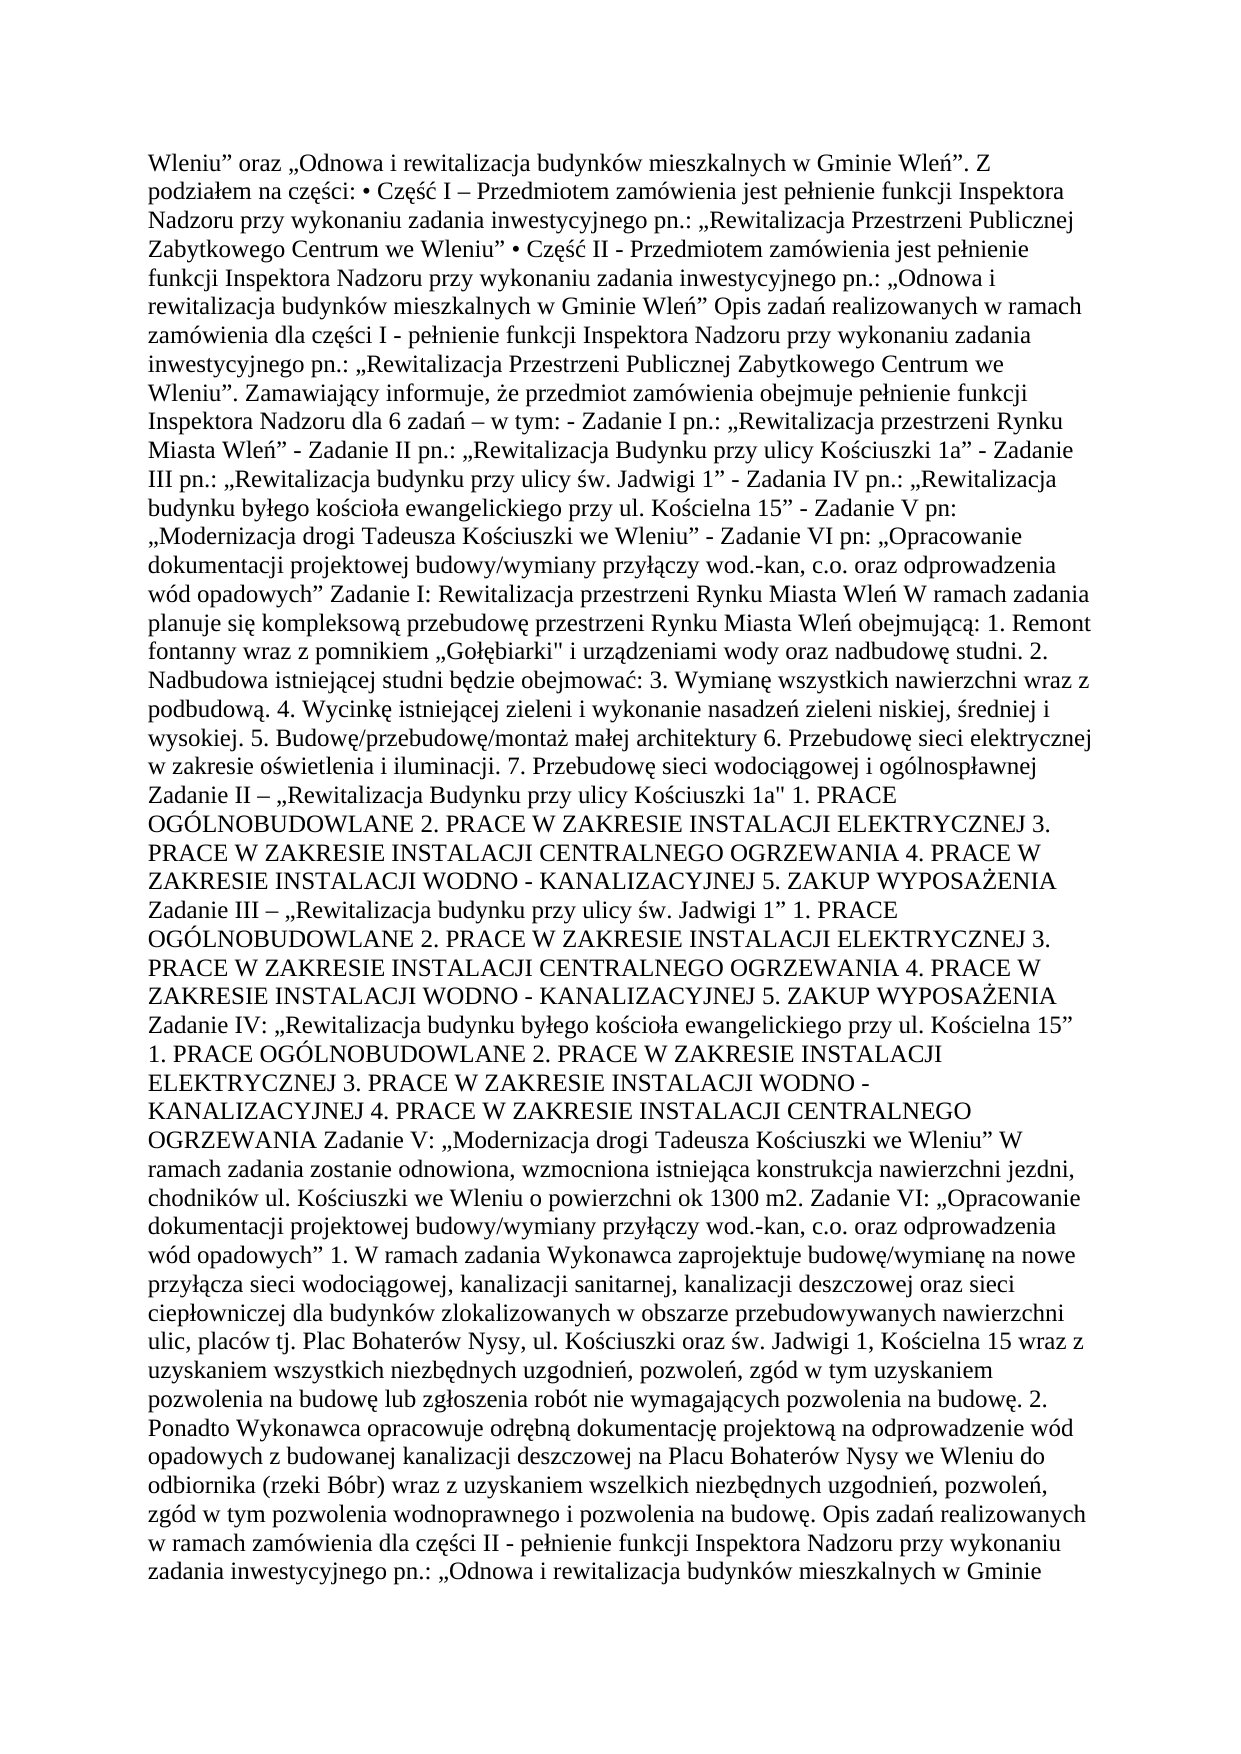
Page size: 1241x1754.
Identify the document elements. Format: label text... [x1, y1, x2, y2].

text Wleniu” oraz „Odnowa i rewitalizacja budynków mieszkalnych w Gminie Wleń”. Z podziałem na części: • Część I – Przedmiotem zamówienia jest pełnienie funkcji Inspektora Nadzoru przy wykonaniu zadania inwestycyjnego pn.: „Rewitalizacja Przestrzeni Publicznej Zabytkowego Centrum we Wleniu” • Część II - Przedmiotem zamówienia jest pełnienie funkcji Inspektora Nadzoru przy wykonaniu zadania inwestycyjnego pn.: „Odnowa i rewitalizacja budynków mieszkalnych w Gminie Wleń” Opis zadań realizowanych w ramach zamówienia dla części I - pełnienie funkcji Inspektora Nadzoru przy wykonaniu zadania inwestycyjnego pn.: „Rewitalizacja Przestrzeni Publicznej Zabytkowego Centrum we Wleniu”. Zamawiający informuje, że przedmiot zamówienia obejmuje pełnienie funkcji Inspektora Nadzoru dla 6 zadań – w tym: - Zadanie I pn.: „Rewitalizacja przestrzeni Rynku Miasta Wleń” - Zadanie II pn.: „Rewitalizacja Budynku przy ulicy Kościuszki 1a” - Zadanie III pn.: „Rewitalizacja budynku przy ulicy św. Jadwigi 1” - Zadania IV pn.: „Rewitalizacja budynku byłego kościoła ewangelickiego przy ul. Kościelna 15” - Zadanie V pn: „Modernizacja drogi Tadeusza Kościuszki we Wleniu” - Zadanie VI pn: „Opracowanie dokumentacji projektowej budowy/wymiany przyłączy wod.-kan, c.o. oraz odprowadzenia wód opadowych” Zadanie I: Rewitalizacja przestrzeni Rynku Miasta Wleń W ramach zadania planuje się kompleksową przebudowę przestrzeni Rynku Miasta Wleń obejmującą: 1. Remont fontanny wraz z pomnikiem „Gołębiarki" i urządzeniami wody oraz nadbudowę studni. 2. Nadbudowa istniejącej studni będzie obejmować: 3. Wymianę wszystkich nawierzchni wraz z podbudową. 4. Wycinkę istniejącej zieleni i wykonanie nasadzeń zieleni niskiej, średniej i wysokiej. 5. Budowę/przebudowę/montaż małej architektury 6. Przebudowę sieci elektrycznej w zakresie oświetlenia i iluminacji. 7. Przebudowę sieci wodociągowej i ogólnospławnej Zadanie II – „Rewitalizacja Budynku przy ulicy Kościuszki 1a" 1. PRACE OGÓLNOBUDOWLANE 2. PRACE W ZAKRESIE INSTALACJI ELEKTRYCZNEJ 3. PRACE W ZAKRESIE INSTALACJI CENTRALNEGO OGRZEWANIA 4. PRACE W ZAKRESIE INSTALACJI WODNO - KANALIZACYJNEJ 5. ZAKUP WYPOSAŻENIA Zadanie III – „Rewitalizacja budynku przy ulicy św. Jadwigi 1” 1. PRACE OGÓLNOBUDOWLANE 2. PRACE W ZAKRESIE INSTALACJI ELEKTRYCZNEJ 3. PRACE W ZAKRESIE INSTALACJI CENTRALNEGO OGRZEWANIA 4. PRACE W ZAKRESIE INSTALACJI WODNO - KANALIZACYJNEJ 5. ZAKUP WYPOSAŻENIA Zadanie IV: „Rewitalizacja budynku byłego kościoła ewangelickiego przy ul. Kościelna 15” 1. PRACE OGÓLNOBUDOWLANE 2. PRACE W ZAKRESIE INSTALACJI ELEKTRYCZNEJ 3. PRACE W ZAKRESIE INSTALACJI WODNO - KANALIZACYJNEJ 4. PRACE W ZAKRESIE INSTALACJI CENTRALNEGO OGRZEWANIA Zadanie V: „Modernizacja drogi Tadeusza Kościuszki we Wleniu” W ramach zadania zostanie odnowiona, wzmocniona istniejąca konstrukcja nawierzchni jezdni, chodników ul. Kościuszki we Wleniu o powierzchni ok 1300 m2. Zadanie VI: „Opracowanie dokumentacji projektowej budowy/wymiany przyłączy wod.-kan, c.o. oraz odprowadzenia wód opadowych” 1. W ramach zadania Wykonawca zaprojektuje budowę/wymianę na nowe przyłącza sieci wodociągowej, kanalizacji sanitarnej, kanalizacji deszczowej oraz sieci ciepłowniczej dla budynków zlokalizowanych w obszarze przebudowywanych nawierzchni ulic, placów tj. Plac Bohaterów Nysy, ul. Kościuszki oraz św. Jadwigi 1, Kościelna 15 wraz z uzyskaniem wszystkich niezbędnych uzgodnień, pozwoleń, zgód w tym uzyskaniem pozwolenia na budowę lub zgłoszenia robót nie wymagających pozwolenia na budowę. 2. Ponadto Wykonawca opracowuje odrębną dokumentację projektową na odprowadzenie wód opadowych z budowanej kanalizacji deszczowej na Placu Bohaterów Nysy we Wleniu do odbiornika (rzeki Bóbr) wraz z uzyskaniem wszelkich niezbędnych uzgodnień, pozwoleń, zgód w tym pozwolenia wodnoprawnego i pozwolenia na budowę. Opis zadań realizowanych w ramach zamówienia dla części II - pełnienie funkcji Inspektora Nadzoru przy wykonaniu zadania inwestycyjnego pn.: „Odnowa i rewitalizacja budynków mieszkalnych w Gminie [148, 148, 1093, 1585]
